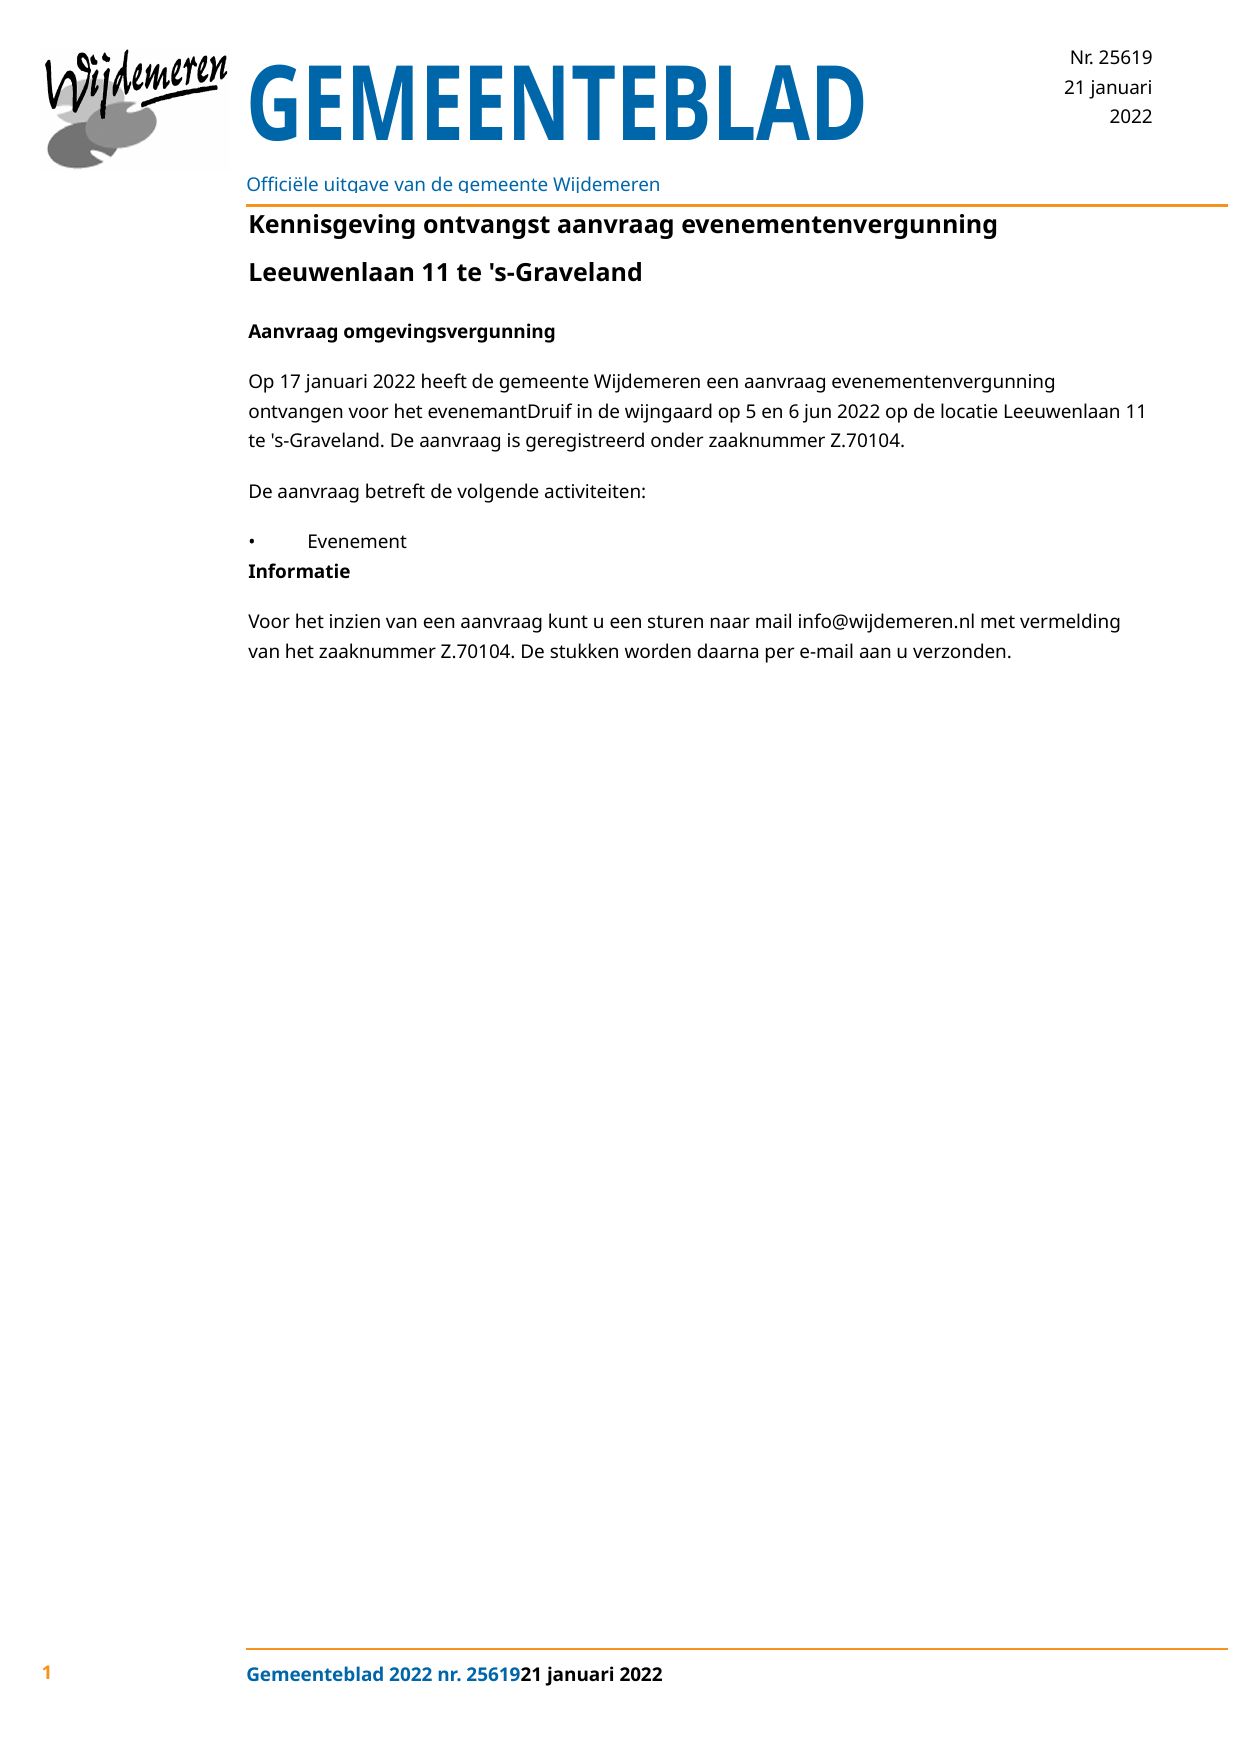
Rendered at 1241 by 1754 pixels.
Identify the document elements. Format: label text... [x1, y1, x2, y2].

text De aanvraag betreft de volgende activiteiten: [248, 478, 1152, 504]
picture [41, 47, 231, 172]
text Op 17 januari 2022 heeft de gemeente Wijdemeren een aanvraag evenementenvergunning ontvangen voor het evenemantDruif in de wijngaard op 5 en 6 jun 2022 op de locatie Leeuwenlaan 11 te 's-Graveland. De aanvraag is geregistreerd onder zaaknummer Z.70104. [248, 368, 1152, 453]
text Informatie [248, 558, 1152, 584]
list Evenement [248, 528, 1152, 554]
text Kennisgeving ontvangst aanvraag evenementenvergunning Leeuwenlaan 11 te 's-Graveland [248, 207, 1152, 288]
text Voor het inzien van een aanvraag kunt u een sturen naar mail info@wijdemeren.nl met vermelding van het zaaknummer Z.70104. De stukken worden daarna per e-mail aan u verzonden. [248, 608, 1152, 664]
text Aanvraag omgevingsvergunning [248, 318, 1152, 344]
